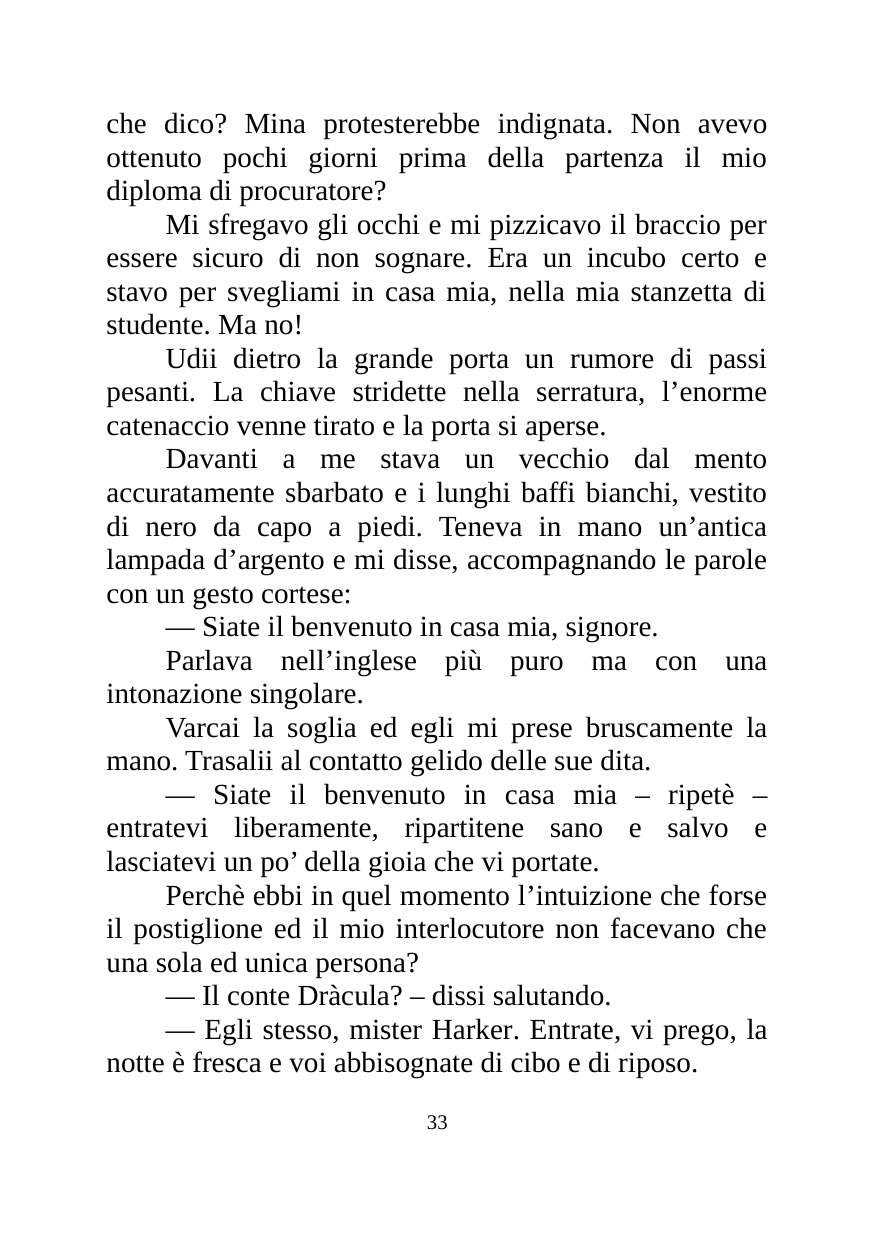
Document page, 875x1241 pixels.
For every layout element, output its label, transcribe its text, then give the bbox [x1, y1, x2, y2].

text Varcai la soglia ed egli mi prese bruscamente la mano. Trasalii al contatto gelido delle sue dita. [106, 710, 768, 777]
text Udii dietro la grande porta un rumore di passi pesanti. La chiave stridette nella serratura, l’enorme catenaccio venne tirato e la porta si aperse. [106, 341, 768, 442]
text Perchè ebbi in quel momento l’intuizione che forse il postiglione ed il mio interlocutore non facevano che una sola ed unica persona? [106, 878, 768, 978]
text Parlava nell’inglese più puro ma con una intonazione singolare. [106, 643, 768, 710]
text — Egli stesso, mister Harker. Entrate, vi prego, la notte è fresca e voi abbisognate di cibo e di riposo. [106, 1012, 768, 1079]
text Mi sfregavo gli occhi e mi pizzicavo il braccio per essere sicuro di non sognare. Era un incubo certo e stavo per svegliami in casa mia, nella mia stanzetta di studente. Ma no! [106, 207, 768, 341]
text — Il conte Dràcula? – dissi salutando. [106, 978, 768, 1012]
text — Siate il benvenuto in casa mia, signore. [106, 609, 768, 643]
text — Siate il benvenuto in casa mia – ripetè – entratevi liberamente, ripartitene sano e salvo e lasciatevi un po’ della gioia che vi portate. [106, 777, 768, 878]
text Davanti a me stava un vecchio dal mento accuratamente sbarbato e i lunghi baffi bianchi, vestito di nero da capo a piedi. Teneva in mano un’antica lampada d’argento e mi disse, accompagnando le parole con un gesto cortese: [106, 442, 768, 609]
text che dico? Mina protesterebbe indignata. Non avevo ottenuto pochi giorni prima della partenza il mio diploma di procuratore? [106, 106, 768, 207]
